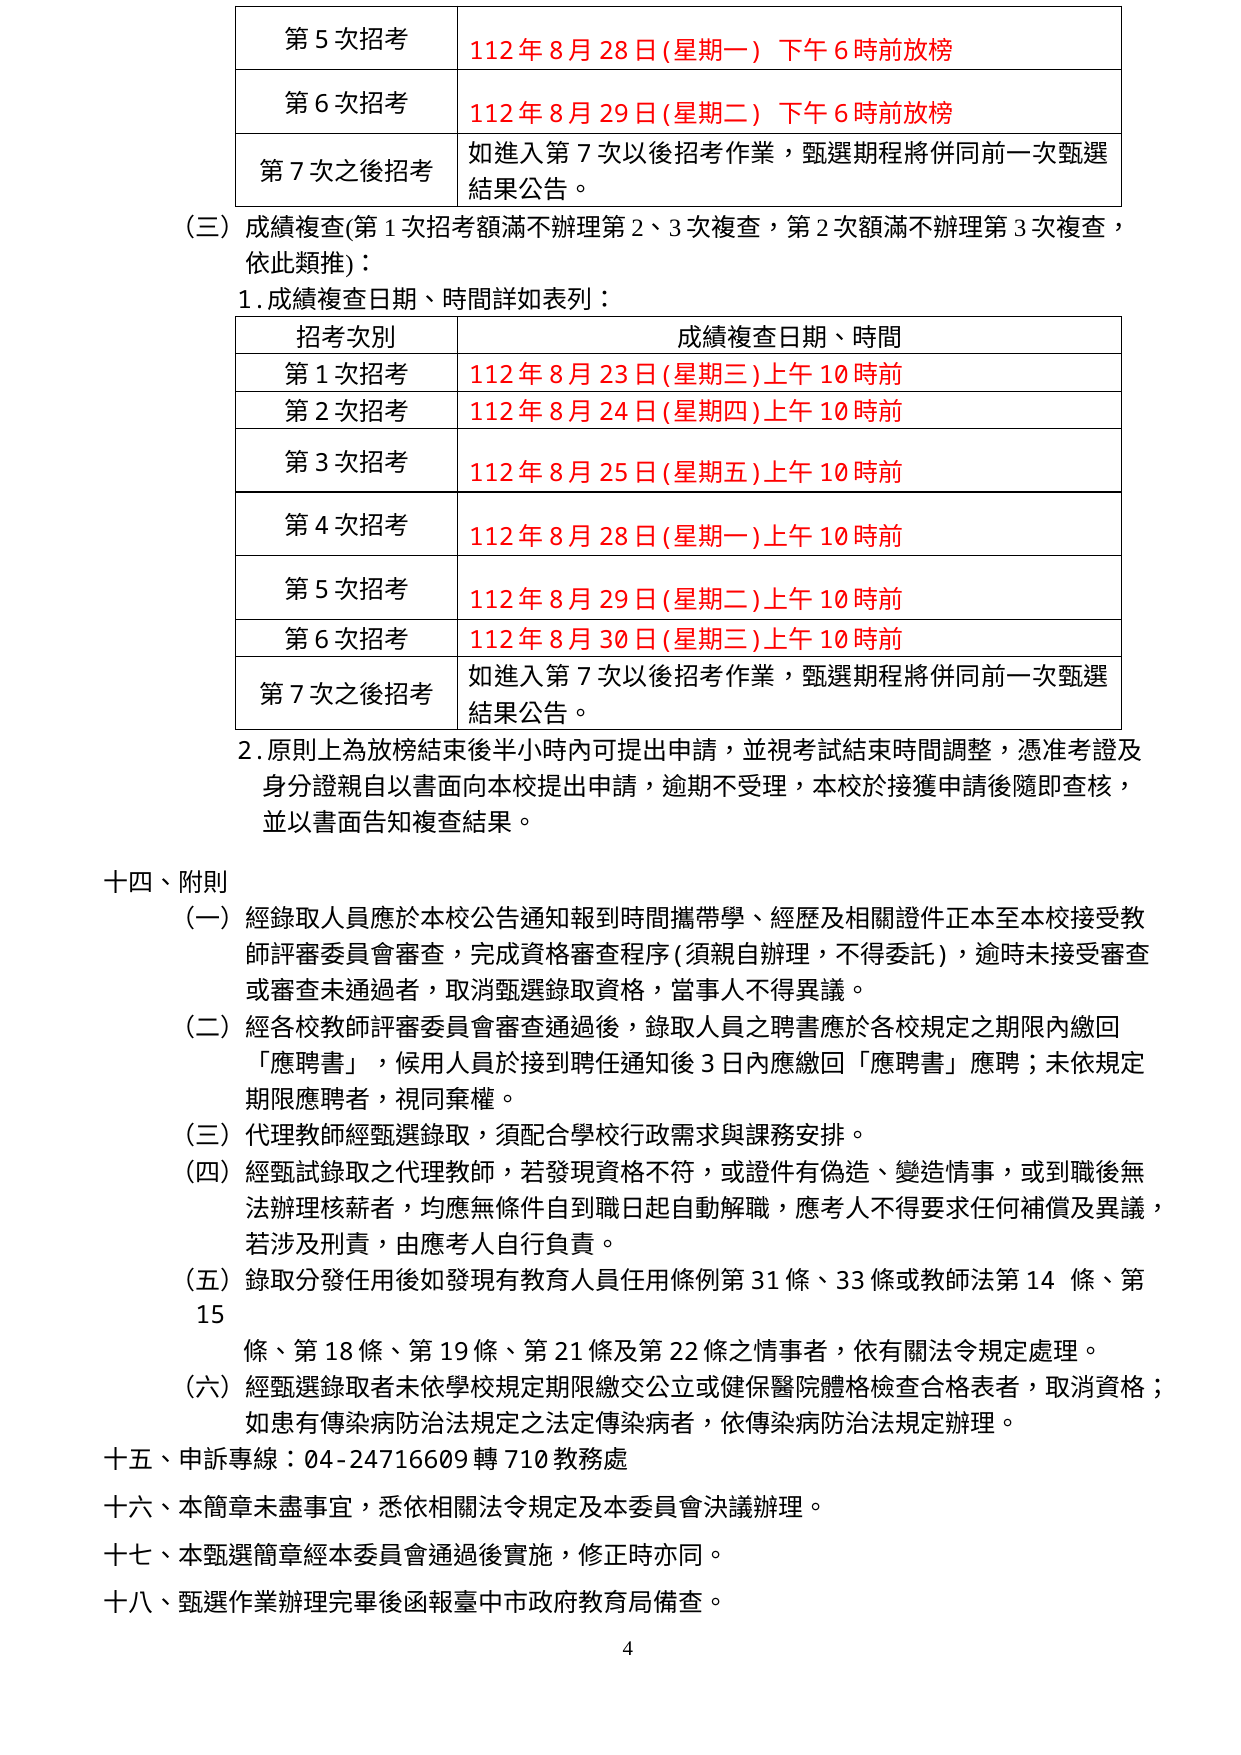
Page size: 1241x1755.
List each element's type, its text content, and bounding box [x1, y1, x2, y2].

text 2.原則上為放榜結束後半小時內可提出申請，並視考試結束時間調整，憑准考證及身分證親自以書面向本校提出申請，逾期不受理，本校於接獲申請後隨即查核，並以書面告知複查結果。 [237, 730, 1152, 839]
table_cell 112年8月28日(星期一)上午10時前 [458, 493, 1121, 555]
table_cell 112年8月29日(星期二)上午10時前 [458, 556, 1121, 618]
text （四）經甄試錄取之代理教師，若發現資格不符，或證件有偽造、變造情事，或到職後無法辦理核薪者，均應無條件自到職日起自動解職，應考人不得要求任何補償及異議，若涉及刑責，由應考人自行負責。 [170, 1152, 1152, 1261]
table_header 招考次別 [236, 317, 457, 353]
table_cell 如進入第7次以後招考作業，甄選期程將併同前一次甄選結果公告。 [458, 134, 1121, 206]
table_cell 112年8月25日(星期五)上午10時前 [458, 429, 1121, 491]
table_cell 第7次之後招考 [236, 134, 457, 206]
text （二）經各校教師評審委員會審查通過後，錄取人員之聘書應於各校規定之期限內繳回「應聘書」，候用人員於接到聘任通知後3日內應繳回「應聘書」應聘；未依規定期限應聘者，視同棄權。 [170, 1007, 1152, 1116]
text （一）經錄取人員應於本校公告通知報到時間攜帶學、經歷及相關證件正本至本校接受教師評審委員會審查，完成資格審查程序(須親自辦理，不得委託)，逾時未接受審查或審查未通過者，取消甄選錄取資格，當事人不得異議。 [170, 898, 1152, 1007]
table_cell 112年8月28日(星期一) 下午6時前放榜 [458, 7, 1121, 69]
table_cell 第6次招考 [236, 70, 457, 133]
text 十六、本簡章未盡事宜，悉依相關法令規定及本委員會決議辦理。 [103, 1487, 1152, 1524]
table_cell 第3次招考 [236, 429, 457, 491]
table_cell 112年8月30日(星期三)上午10時前 [458, 620, 1121, 656]
table_cell 112年8月23日(星期三)上午10時前 [458, 354, 1121, 391]
table_cell 如進入第7次以後招考作業，甄選期程將併同前一次甄選結果公告。 [458, 657, 1121, 729]
table_cell 第1次招考 [236, 354, 457, 391]
table_header 成績複查日期、時間 [458, 317, 1121, 353]
text （五）錄取分發任用後如發現有教育人員任用條例第31條、33條或教師法第14 條、第15 [170, 1261, 1152, 1331]
text 十五、申訴專線：04-24716609轉710教務處 [103, 1440, 1152, 1476]
table_cell 112年8月24日(星期四)上午10時前 [458, 392, 1121, 428]
text （三）成績複查(第1次招考額滿不辦理第2、3次複查，第2次額滿不辦理第3次複查，依此類推)： [170, 207, 1152, 280]
table_cell 第7次之後招考 [236, 657, 457, 729]
text 十八、甄選作業辦理完畢後函報臺中市政府教育局備查。 [103, 1583, 1152, 1619]
table_cell 112年8月29日(星期二) 下午6時前放榜 [458, 70, 1121, 133]
table_cell 第5次招考 [236, 556, 457, 618]
text （三）代理教師經甄選錄取，須配合學校行政需求與課務安排。 [170, 1116, 1152, 1152]
text 1.成績複查日期、時間詳如表列： [237, 280, 1152, 316]
text 條、第18條、第19條、第21條及第22條之情事者，依有關法令規定處理。 [203, 1331, 1152, 1367]
table_cell 第2次招考 [236, 392, 457, 428]
table_cell 第5次招考 [236, 7, 457, 69]
text （六）經甄選錄取者未依學校規定期限繳交公立或健保醫院體格檢查合格表者，取消資格；如患有傳染病防治法規定之法定傳染病者，依傳染病防治法規定辦理。 [170, 1367, 1152, 1440]
table_cell 第6次招考 [236, 620, 457, 656]
table_cell 第4次招考 [236, 493, 457, 555]
text 十四、附則 [103, 862, 1152, 898]
text 十七、本甄選簡章經本委員會通過後實施，修正時亦同。 [103, 1535, 1152, 1571]
